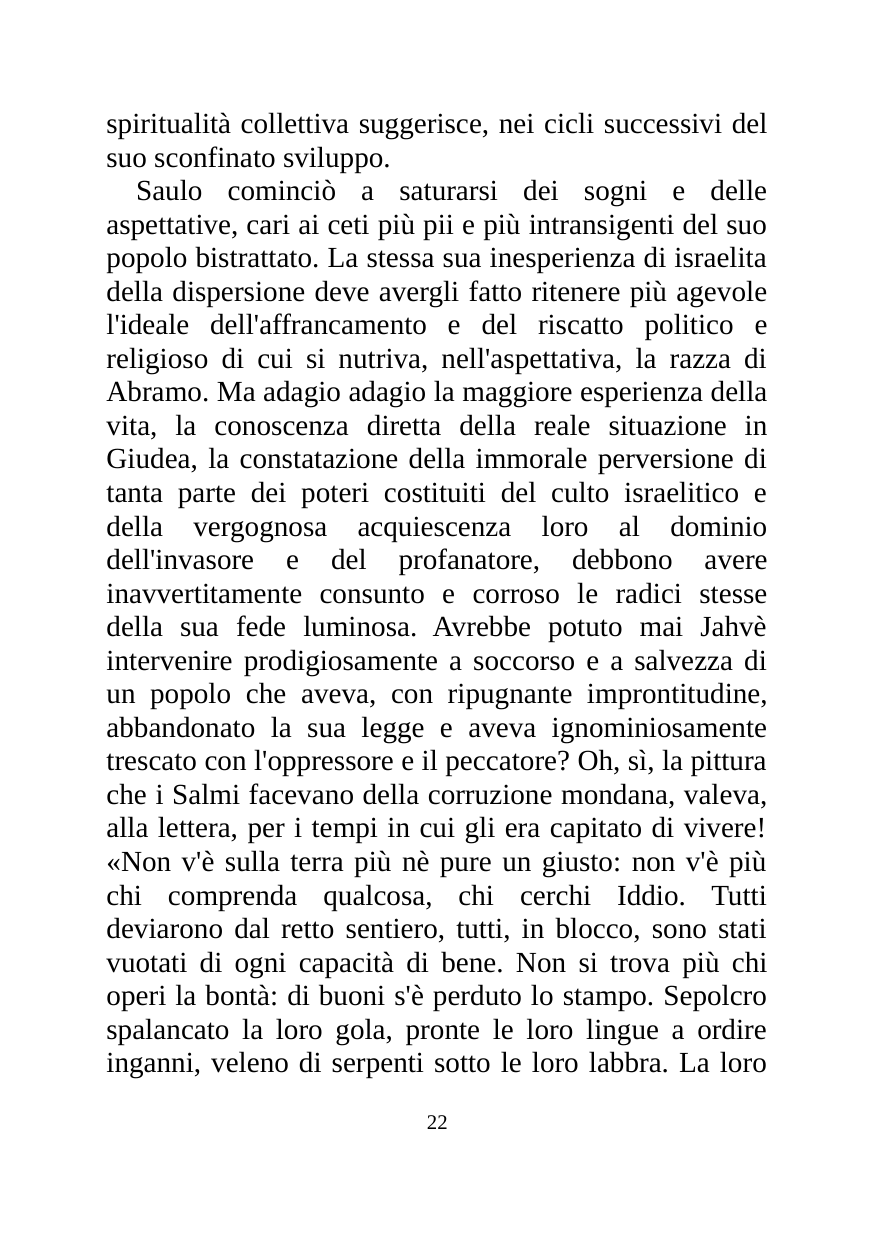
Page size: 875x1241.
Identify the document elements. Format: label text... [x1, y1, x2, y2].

text Saulo cominciò a saturarsi dei sogni e delle aspettative, cari ai ceti più pii e più intransigenti del suo popolo bistrattato. La stessa sua inesperienza di israelita della dispersione deve avergli fatto ritenere più agevole l'ideale dell'affrancamento e del riscatto politico e religioso di cui si nutriva, nell'aspettativa, la razza di Abramo. Ma adagio adagio la maggiore esperienza della vita, la conoscenza diretta della reale situazione in Giudea, la constatazione della immorale perversione di tanta parte dei poteri costituiti del culto israelitico e della vergognosa acquiescenza loro al dominio dell'invasore e del profanatore, debbono avere inavvertitamente consunto e corroso le radici stesse della sua fede luminosa. Avrebbe potuto mai Jahvè intervenire prodigiosamente a soccorso e a salvezza di un popolo che aveva, con ripugnante improntitudine, abbandonato la sua legge e aveva ignominiosamente trescato con l'oppressore e il peccatore? Oh, sì, la pittura che i Salmi facevano della corruzione mondana, valeva, alla lettera, per i tempi in cui gli era capitato di vivere! «Non v'è sulla terra più nè pure un giusto: non v'è più chi comprenda qualcosa, chi cerchi Iddio. Tutti deviarono dal retto sentiero, tutti, in blocco, sono stati vuotati di ogni capacità di bene. Non si trova più chi operi la bontà: di buoni s'è perduto lo stampo. Sepolcro spalancato la loro gola, pronte le loro lingue a ordire inganni, veleno di serpenti sotto le loro labbra. La loro [106, 173, 768, 1079]
text spiritualità collettiva suggerisce, nei cicli successivi del suo sconfinato sviluppo. [106, 106, 768, 173]
